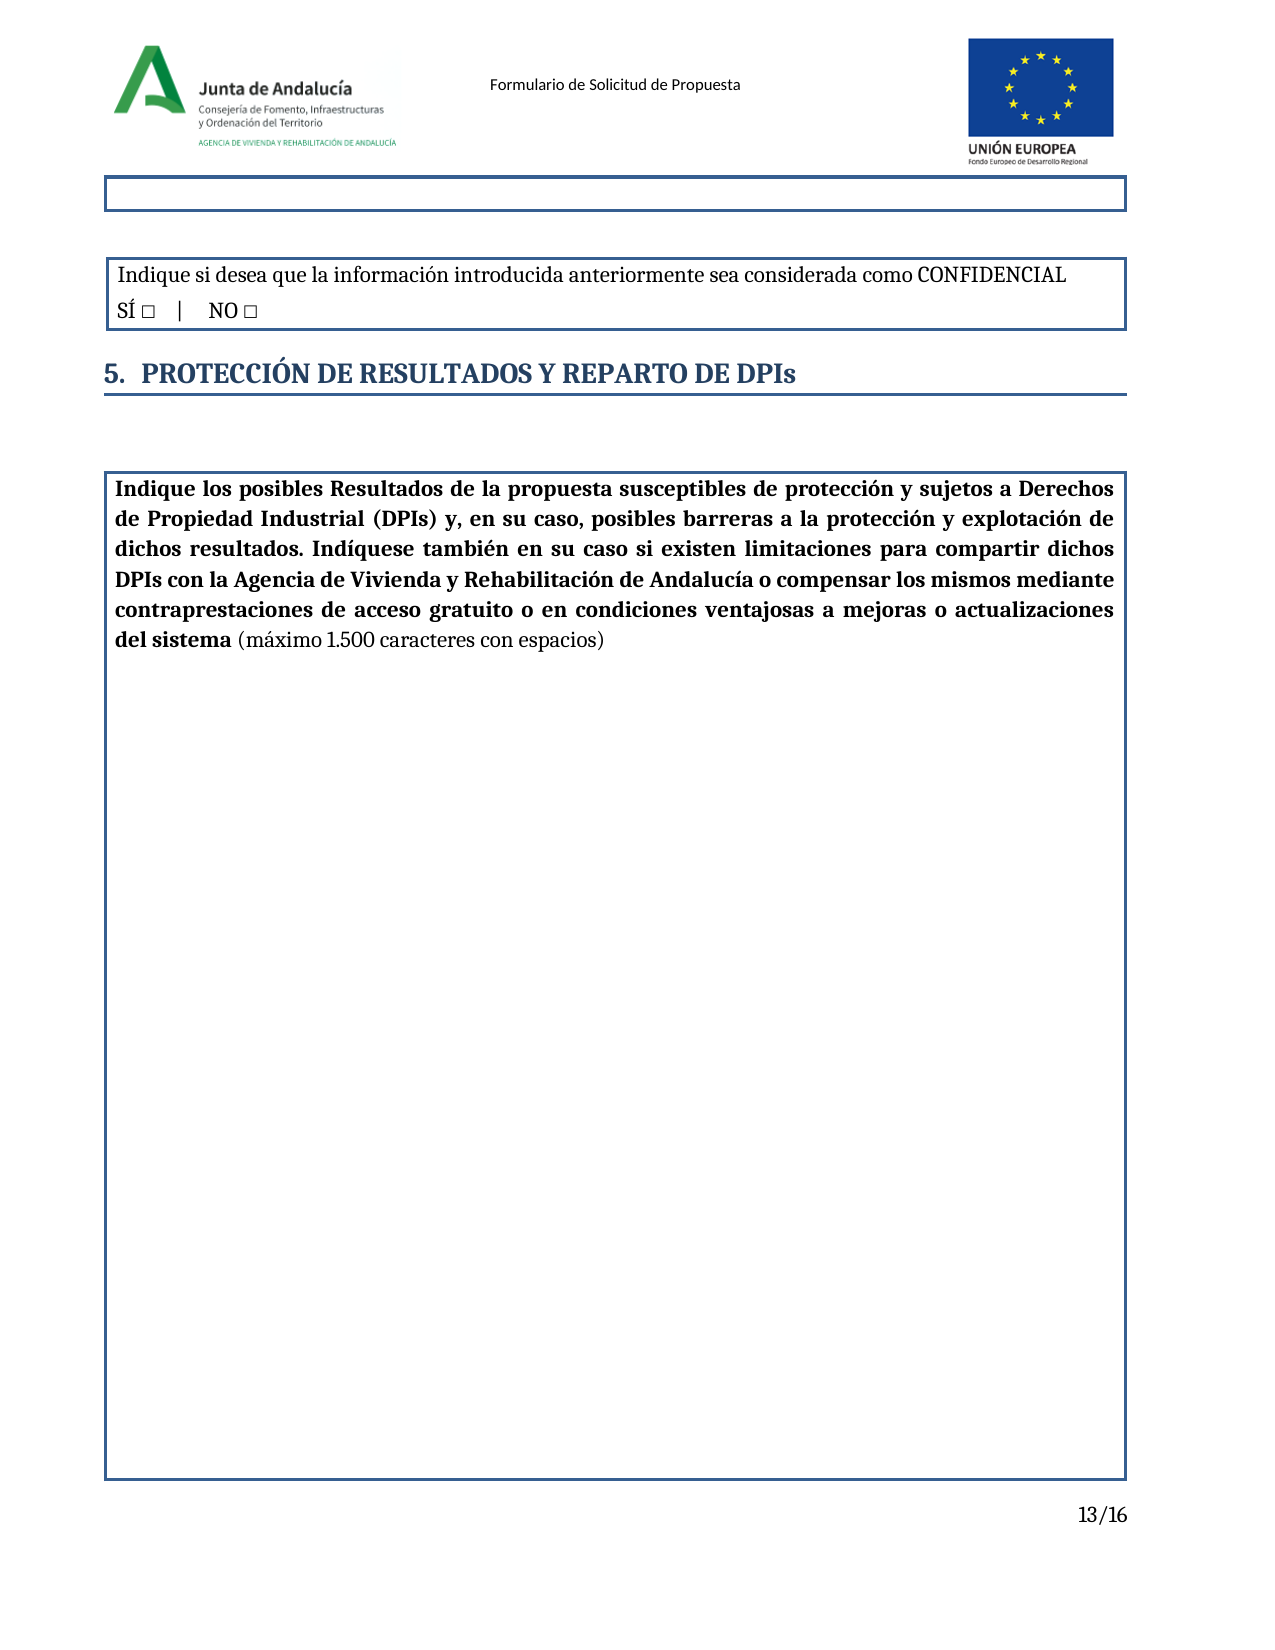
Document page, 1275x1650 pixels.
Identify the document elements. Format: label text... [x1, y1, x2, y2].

text Indique si desea que la información introducida anteriormente sea considerada como CONFIDENCIAL [109, 260, 1124, 287]
text Indique los posibles Resultados de la propuesta susceptibles de protección y sujetos a Derechos de Propiedad Industrial (DPIs) y, en su caso, posibles barreras a la protección y explotación de dichos resultados. Indíquese también en su caso si existen limitaciones para compartir dichos DPIs con la Agencia de Vivienda y Rehabilitación de Andalucía o compensar los mismos mediante contraprestaciones de acceso gratuito o en condiciones ventajosas a mejoras o actualizaciones del sistema (máximo 1.500 caracteres con espacios) [107, 474, 1124, 653]
picture [965, 38, 1115, 165]
picture [109, 41, 402, 154]
subtitle PROTECCIÓN DE RESULTADOS Y REPARTO DE DPIs [103, 357, 1127, 396]
text SÍ ☐ | NO ☐ [109, 287, 1124, 328]
